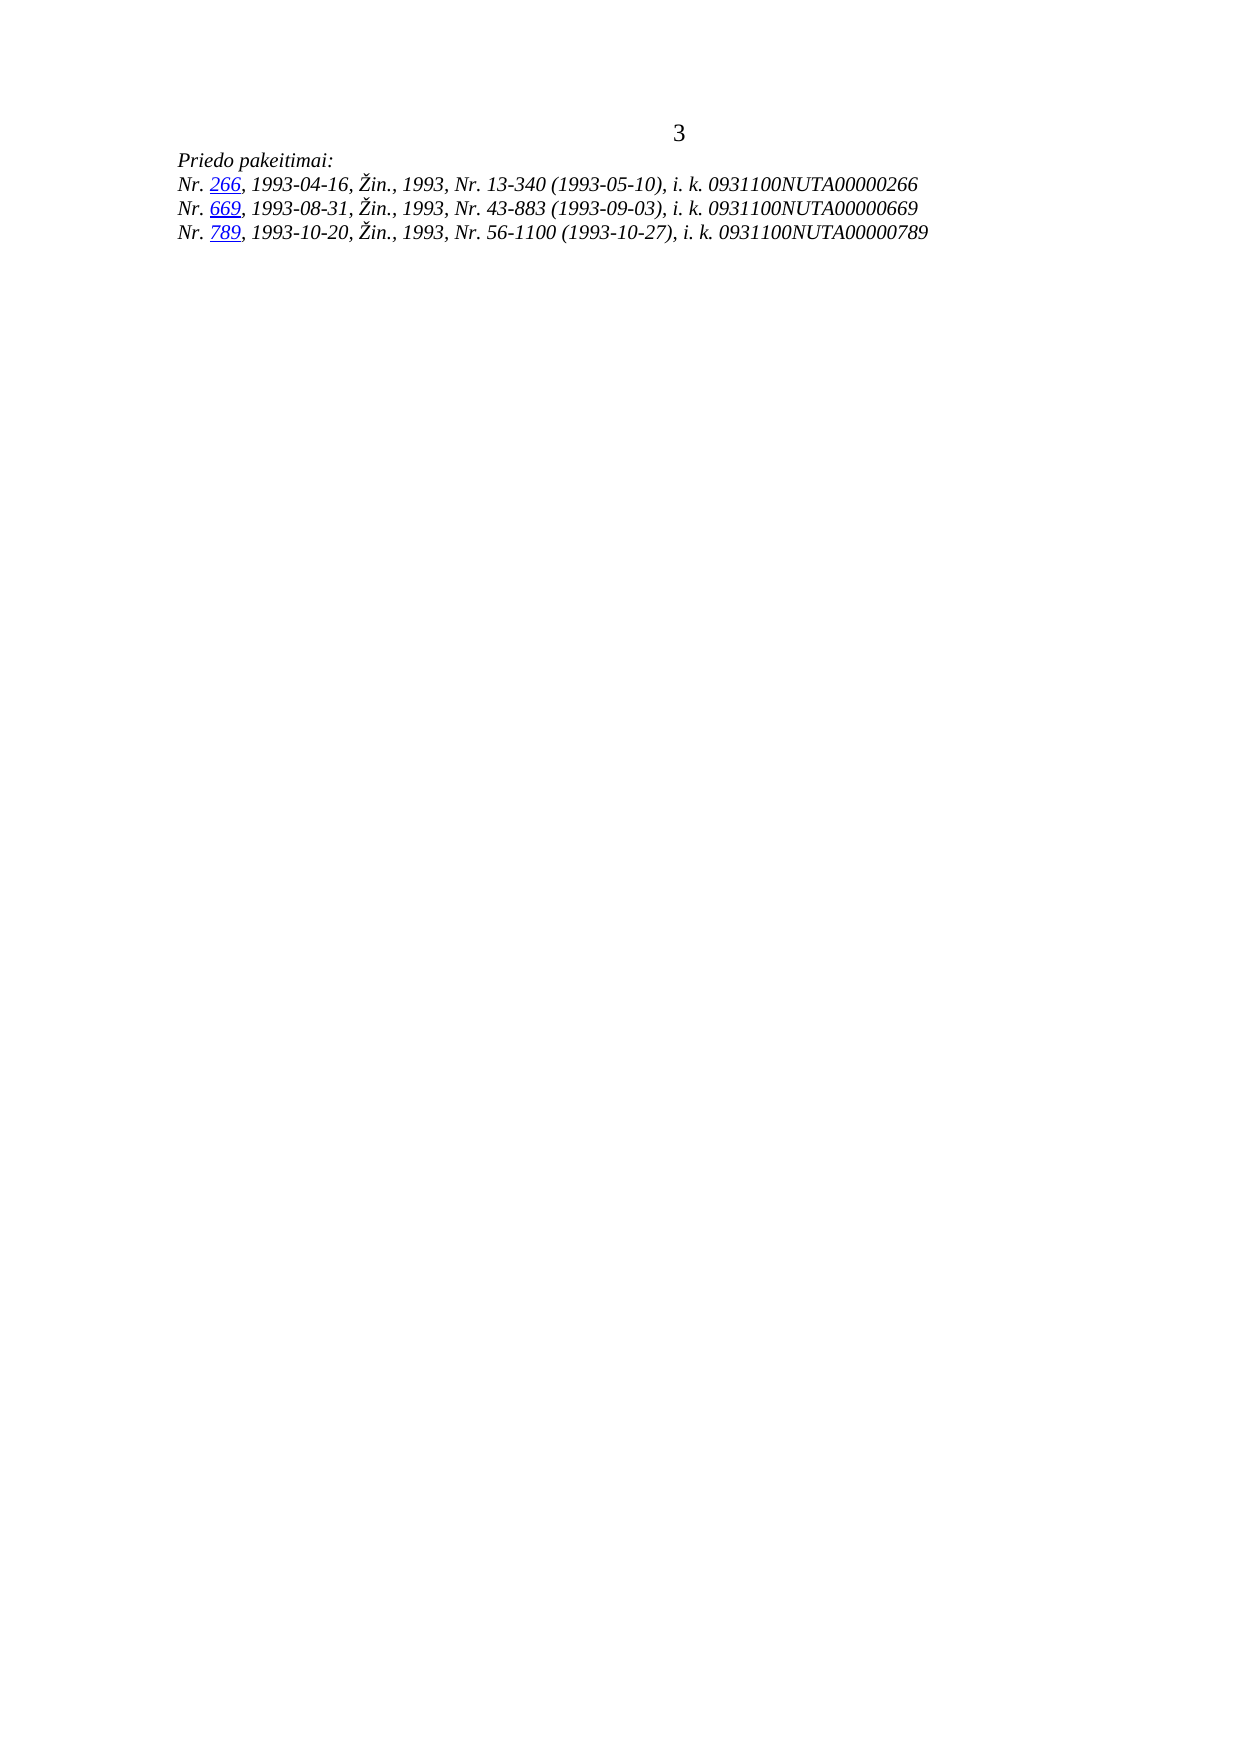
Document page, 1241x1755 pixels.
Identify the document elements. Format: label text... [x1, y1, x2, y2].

text Priedo pakeitimai: [177, 148, 1181, 172]
text Nr. 789, 1993-10-20, Žin., 1993, Nr. 56-1100 (1993-10-27), i. k. 0931100NUTA00000789 [177, 220, 1181, 244]
text Nr. 669, 1993-08-31, Žin., 1993, Nr. 43-883 (1993-09-03), i. k. 0931100NUTA00000669 [177, 196, 1181, 220]
text Nr. 266, 1993-04-16, Žin., 1993, Nr. 13-340 (1993-05-10), i. k. 0931100NUTA00000266 [177, 172, 1181, 196]
